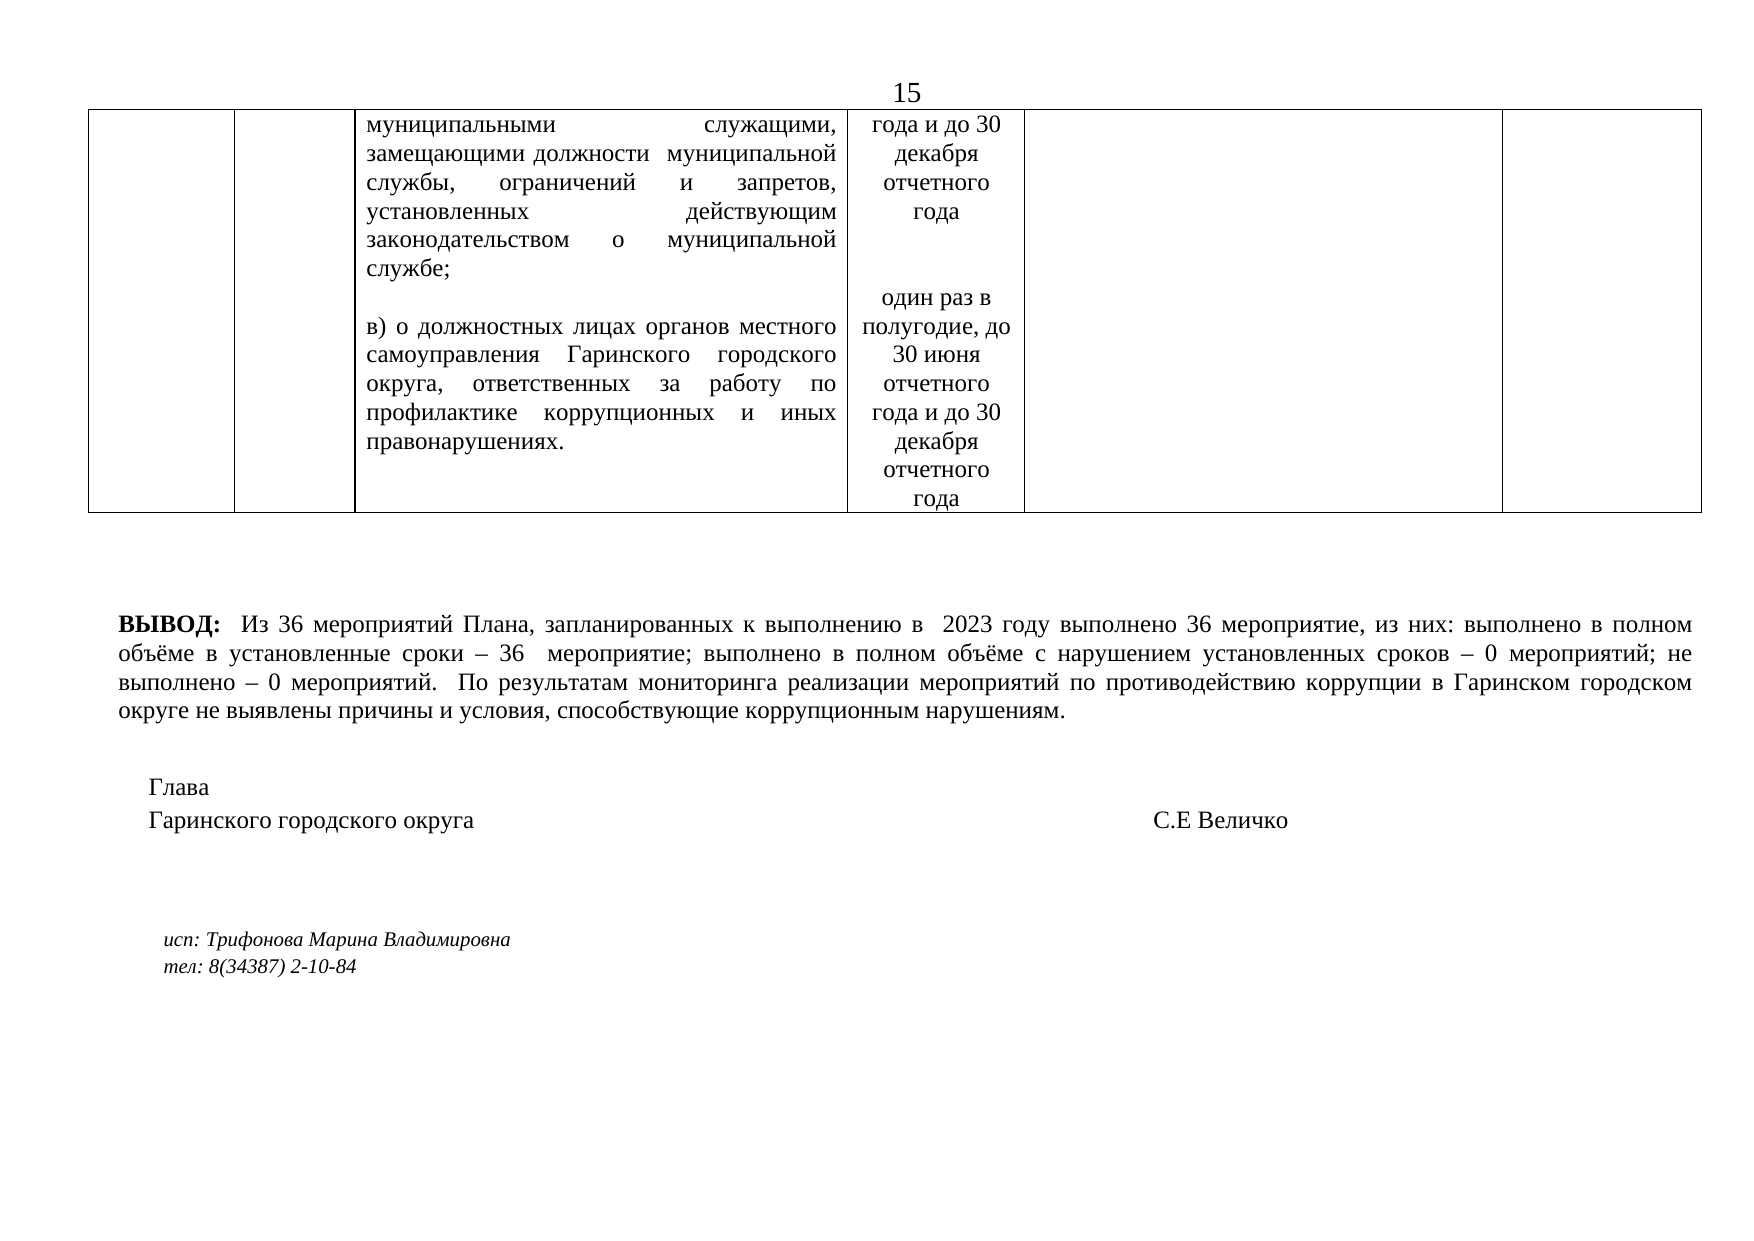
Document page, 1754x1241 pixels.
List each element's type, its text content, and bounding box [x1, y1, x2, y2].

table_header [1357, 773, 1721, 839]
table_cell муниципальными служащими, замещающими должности муниципальной службы, ограничений и запретов, установленных действующим законодательством о муниципальной службе; в) о должностных лицах органов местного самоуправления Гаринского городского округа, ответственных за работу по профилактике коррупционных и иных правонарушениях. [356, 110, 847, 512]
table_cell [1503, 110, 1701, 512]
table_cell [89, 110, 234, 512]
table_header [126, 773, 1357, 839]
table_cell [1708, 109, 1724, 512]
table_header [1732, 773, 1754, 982]
table_header исп: Трифонова Марина Владимировна тел: 8(34387) 2-10-84 [115, 773, 1732, 982]
table_cell [1702, 109, 1707, 512]
table_header Глава Гаринского городского округа [137, 773, 790, 838]
table_cell [235, 110, 354, 512]
table_header С.Е Величко [1117, 773, 1346, 838]
table_header [790, 773, 1117, 838]
table_cell года и до 30 декабря отчетного года один раз в полугодие, до 30 июня отчетного года и до 30 декабря отчетного года [848, 110, 1024, 512]
table_cell [1025, 110, 1502, 512]
text ВЫВОД: Из 36 мероприятий Плана, запланированных к выполнению в 2023 году выполнено 36 мероприятие, из них: выполнено в полном объёме в установленные сроки – 36 мероприятие; выполнено в полном объёме с нарушением установленных сроков – 0 мероприятий; не выполнено – 0 мероприятий. По результатам мониторинга реализации мероприятий по противодействию коррупции в Гаринском городском округе не выявлены причины и условия, способствующие коррупционным нарушениям. [118, 609, 1695, 724]
